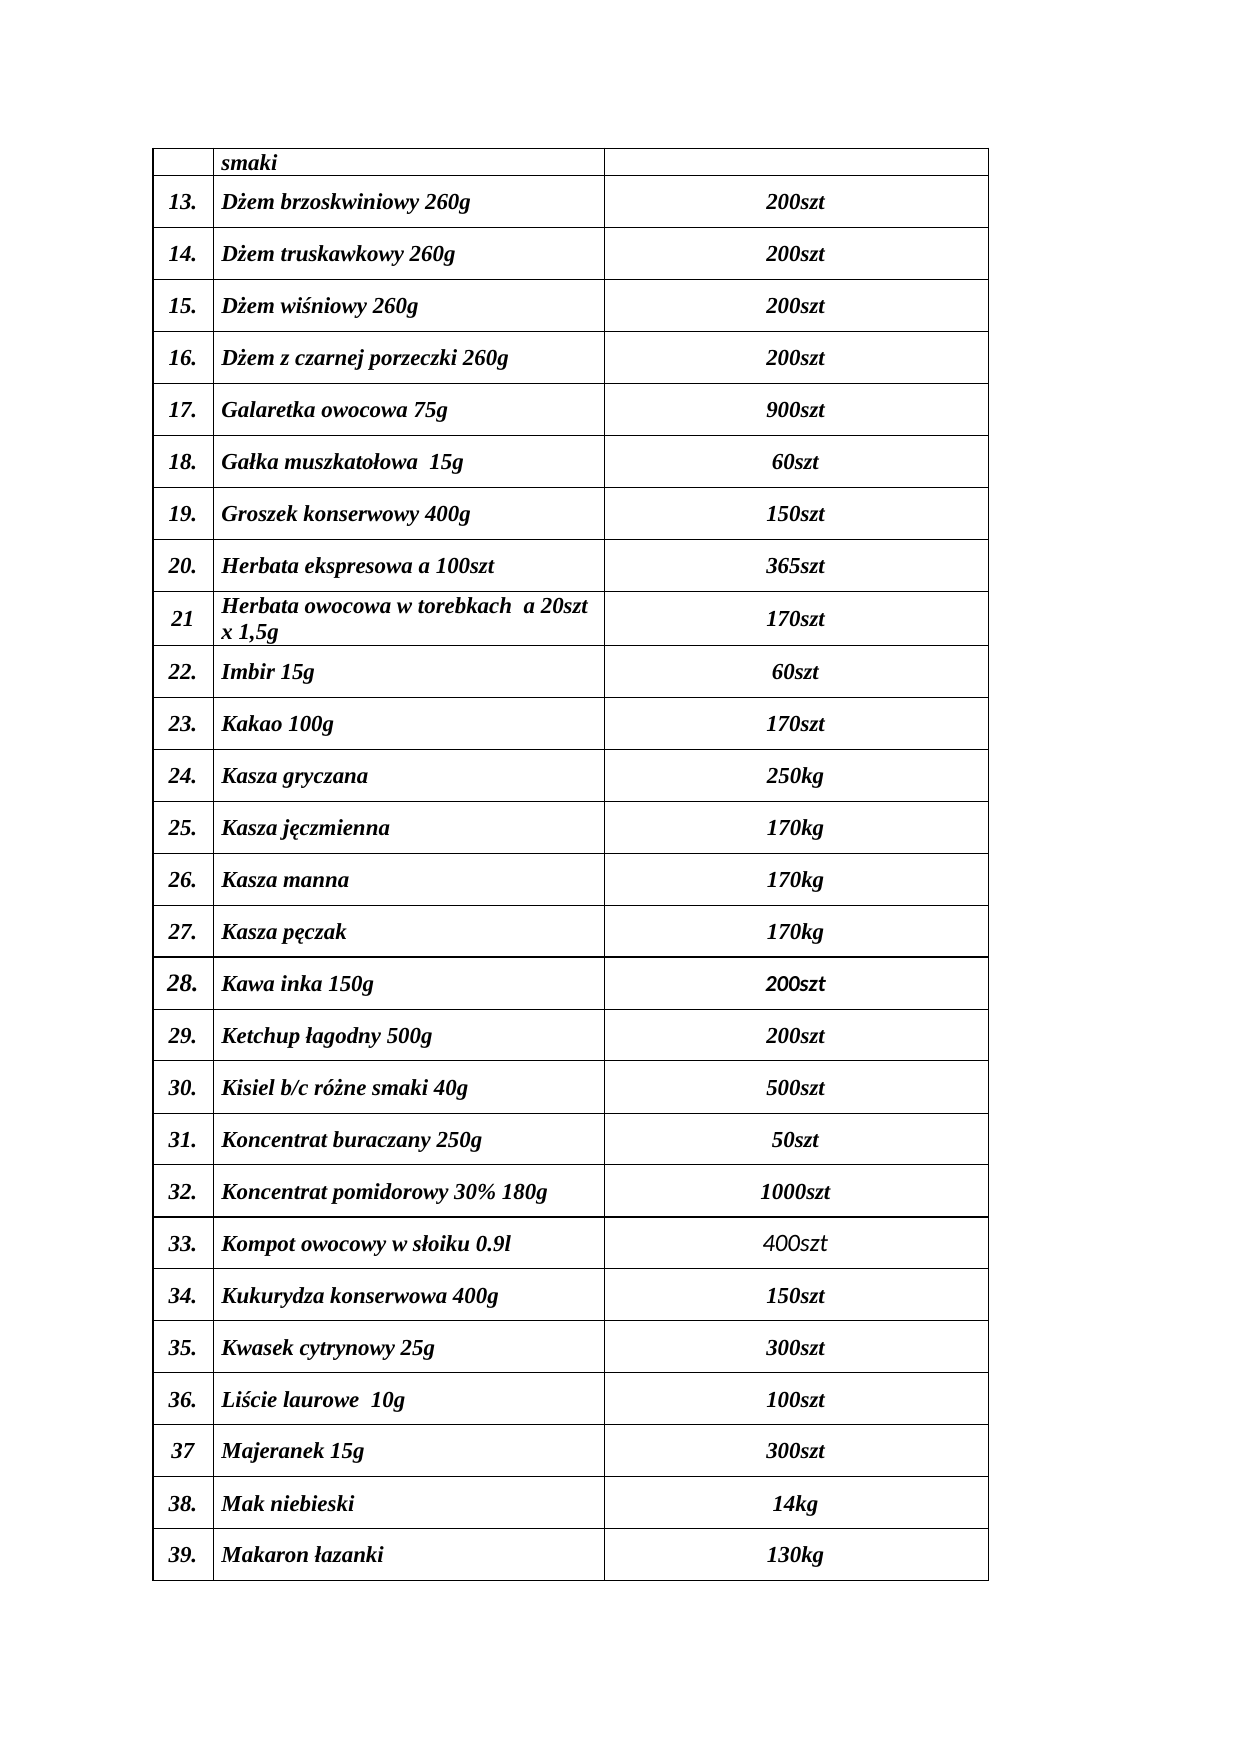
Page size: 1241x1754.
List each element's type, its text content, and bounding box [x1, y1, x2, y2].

table_cell [605, 149, 988, 175]
table_cell 150szt [605, 1269, 988, 1320]
table_cell 200szt [605, 1010, 988, 1060]
table_cell 130kg [605, 1529, 988, 1580]
table_cell 1000szt [605, 1165, 988, 1216]
table_cell [154, 149, 213, 175]
table_cell 60szt [605, 646, 988, 697]
table_cell Dżem truskawkowy 260g [214, 228, 604, 279]
table_cell 25. [154, 802, 213, 852]
table_cell 900szt [605, 384, 988, 435]
table_cell Dżem z czarnej porzeczki 260g [214, 332, 604, 383]
table_cell 37 [154, 1425, 213, 1476]
table_cell 36. [154, 1373, 213, 1424]
table_cell 300szt [605, 1425, 988, 1476]
table_cell Kompot owocowy w słoiku 0.9l [214, 1218, 604, 1268]
table_cell 23. [154, 698, 213, 748]
table_cell 26. [154, 854, 213, 904]
table_cell smaki [214, 149, 604, 175]
table_cell Kukurydza konserwowa 400g [214, 1269, 604, 1320]
table_cell 13. [154, 176, 213, 227]
table_cell Groszek konserwowy 400g [214, 488, 604, 539]
table_cell 170kg [605, 802, 988, 852]
table_cell 28. [154, 958, 213, 1008]
table_cell Kasza pęczak [214, 906, 604, 956]
table_cell 300szt [605, 1321, 988, 1372]
table_cell Galaretka owocowa 75g [214, 384, 604, 435]
table_cell 14kg [605, 1477, 988, 1528]
table_cell 35. [154, 1321, 213, 1372]
table_cell 170szt [605, 698, 988, 748]
table_cell 39. [154, 1529, 213, 1580]
table_cell 14. [154, 228, 213, 279]
table_cell Koncentrat pomidorowy 30% 180g [214, 1165, 604, 1216]
table_cell 29. [154, 1010, 213, 1060]
table_cell Koncentrat buraczany 250g [214, 1114, 604, 1164]
table_cell 60szt [605, 436, 988, 487]
table_cell 200szt [605, 280, 988, 331]
table_cell Gałka muszkatołowa 15g [214, 436, 604, 487]
table_cell Majeranek 15g [214, 1425, 604, 1476]
table_cell Liście laurowe 10g [214, 1373, 604, 1424]
table_cell 200szt [605, 228, 988, 279]
table_cell 170szt [605, 592, 988, 644]
table_cell 21 [154, 592, 213, 644]
table_cell Kawa inka 150g [214, 958, 604, 1008]
table_cell 200szt [605, 176, 988, 227]
table_cell Ketchup łagodny 500g [214, 1010, 604, 1060]
table_cell 38. [154, 1477, 213, 1528]
table_cell Kasza manna [214, 854, 604, 904]
table_cell 15. [154, 280, 213, 331]
table_cell 18. [154, 436, 213, 487]
table_cell Kasza gryczana [214, 750, 604, 801]
table_cell 400szt [605, 1218, 988, 1268]
table_cell 31. [154, 1114, 213, 1164]
table_cell Dżem wiśniowy 260g [214, 280, 604, 331]
table_cell Mak niebieski [214, 1477, 604, 1528]
table_cell 170kg [605, 854, 988, 904]
table_cell Kasza jęczmienna [214, 802, 604, 852]
table_cell Herbata owocowa w torebkach a 20szt x 1,5g [214, 592, 604, 644]
table_cell 200szt [605, 958, 988, 1008]
table_cell 16. [154, 332, 213, 383]
table_cell 150szt [605, 488, 988, 539]
table_cell 17. [154, 384, 213, 435]
table_cell 32. [154, 1165, 213, 1216]
table_cell 19. [154, 488, 213, 539]
table_cell Dżem brzoskwiniowy 260g [214, 176, 604, 227]
table_cell 250kg [605, 750, 988, 801]
table_cell Herbata ekspresowa a 100szt [214, 540, 604, 591]
table_cell Kisiel b/c różne smaki 40g [214, 1061, 604, 1112]
table_cell Imbir 15g [214, 646, 604, 697]
table_cell Kwasek cytrynowy 25g [214, 1321, 604, 1372]
table_cell 33. [154, 1218, 213, 1268]
table_cell 170kg [605, 906, 988, 956]
table_cell 27. [154, 906, 213, 956]
table_cell 200szt [605, 332, 988, 383]
table_cell 50szt [605, 1114, 988, 1164]
table_cell Kakao 100g [214, 698, 604, 748]
table_cell 22. [154, 646, 213, 697]
table_cell 20. [154, 540, 213, 591]
table_cell 500szt [605, 1061, 988, 1112]
table_cell 365szt [605, 540, 988, 591]
table_cell 24. [154, 750, 213, 801]
table_cell 30. [154, 1061, 213, 1112]
table_cell 100szt [605, 1373, 988, 1424]
table_cell Makaron łazanki [214, 1529, 604, 1580]
table_cell 34. [154, 1269, 213, 1320]
